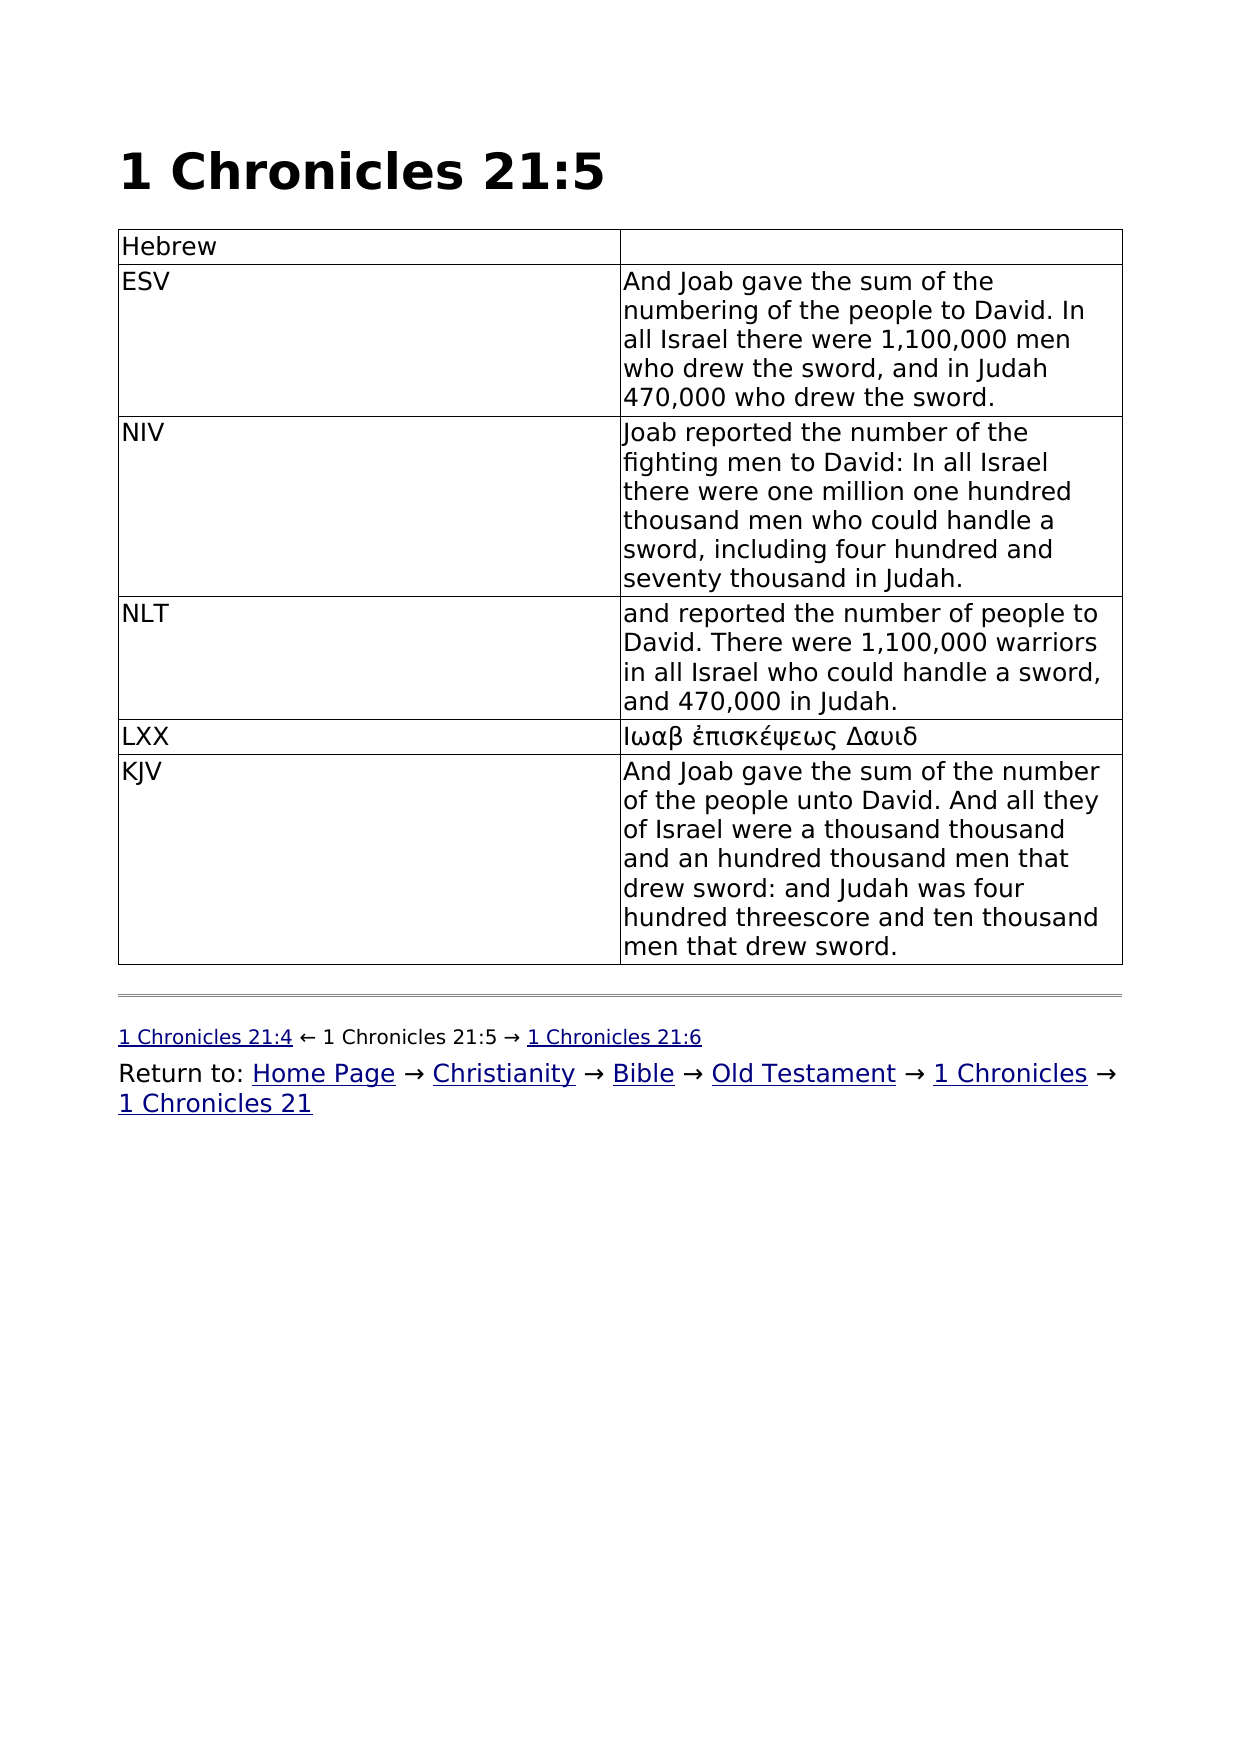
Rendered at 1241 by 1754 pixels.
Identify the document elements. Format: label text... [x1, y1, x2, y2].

table_header Hebrew [119, 230, 620, 264]
table_cell NLT [119, 597, 620, 719]
table_cell And Joab gave the sum of the numbering of the people to David. In all Israel there were 1,100,000 men who drew the sword, and in Judah 470,000 who drew the sword. [621, 265, 1122, 416]
table_cell ESV [119, 265, 620, 416]
table_cell NIV [119, 417, 620, 596]
table_cell Joab reported the number of the fighting men to David: In all Israel there were one million one hundred thousand men who could handle a sword, including four hundred and seventy thousand in Judah. [621, 417, 1122, 596]
table_cell LXX [119, 720, 620, 754]
table_cell KJV [119, 755, 620, 964]
table_cell Ιωαβ ἐπισκέψεως Δαυιδ [621, 720, 1122, 754]
subtitle 1 Chronicles 21:5 [118, 143, 1122, 201]
text 1 Chronicles 21:4 ← 1 Chronicles 21:5 → 1 Chronicles 21:6 [118, 1026, 1122, 1059]
table_cell And Joab gave the sum of the number of the people unto David. And all they of Israel were a thousand thousand and an hundred thousand men that drew sword: and Judah was four hundred threescore and ten thousand men that drew sword. [621, 755, 1122, 964]
table_cell and reported the number of people to David. There were 1,100,000 warriors in all Israel who could handle a sword, and 470,000 in Judah. [621, 597, 1122, 719]
table_header [621, 230, 1122, 264]
text Return to: Home Page → Christianity → Bible → Old Testament → 1 Chronicles → 1 Chronicles 21 [118, 1059, 1122, 1118]
